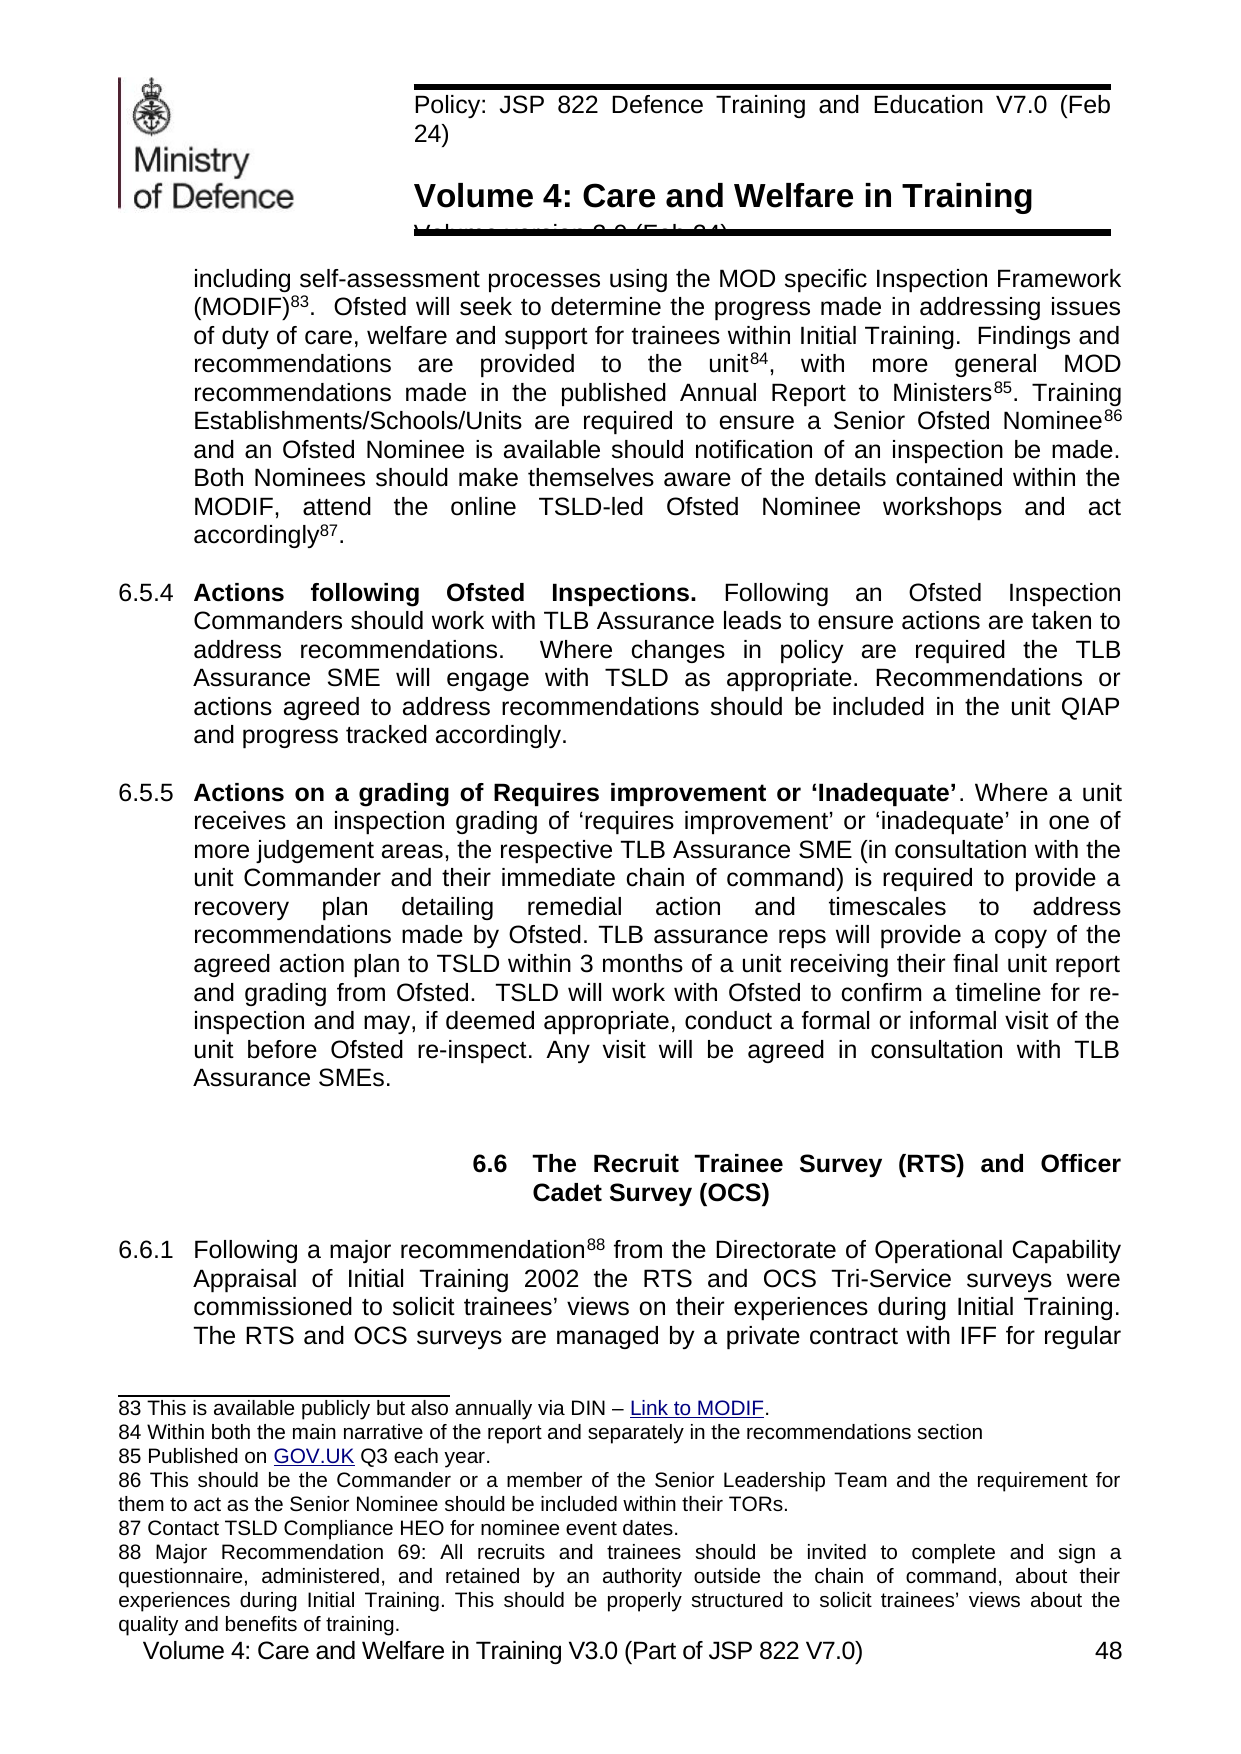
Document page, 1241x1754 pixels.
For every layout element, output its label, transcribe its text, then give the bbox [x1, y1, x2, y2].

text Published on GOV.UK Q3 each year. [118, 1444, 1122, 1468]
subtitle Actions on a grading of Requires improvement or ‘Inadequate’. Where a unit receives an inspection grading of ‘requires improvement’ or ‘inadequate’ in one of more judgement areas, the respective TLB Assurance SME (in consultation with the unit Commander and their immediate chain of command) is required to provide a recovery plan detailing remedial action and timescales to address recommendations made by Ofsted. TLB assurance reps will provide a copy of the agreed action plan to TSLD within 3 months of a unit receiving their final unit report and grading from Ofsted. TSLD will work with Ofsted to confirm a timeline for re-inspection and may, if deemed appropriate, conduct a formal or informal visit of the unit before Ofsted re-inspect. Any visit will be agreed in consultation with TLB Assurance SMEs. [118, 778, 1122, 1092]
subtitle The Recruit Trainee Survey (RTS) and Officer Cadet Survey (OCS) [472, 1150, 1122, 1207]
text This is available publicly but also annually via DIN – Link to MODIF. [118, 1396, 1122, 1420]
text This should be the Commander or a member of the Senior Leadership Team and the requirement for them to act as the Senior Nominee should be included within their TORs. [118, 1468, 1122, 1516]
subtitle including self-assessment processes using the MOD specific Inspection Framework (MODIF). Ofsted will seek to determine the progress made in addressing issues of duty of care, welfare and support for trainees within Initial Training. Findings and recommendations are provided to the unit, with more general MOD recommendations made in the published Annual Report to Ministers. Training Establishments/Schools/Units are required to ensure a Senior Ofsted Nominee and an Ofsted Nominee is available should notification of an inspection be made. Both Nominees should make themselves aware of the details contained within the MODIF, attend the online TSLD-led Ofsted Nominee workshops and act accordingly. [118, 264, 1122, 550]
subtitle Following a major recommendation from the Directorate of Operational Capability Appraisal of Initial Training 2002 the RTS and OCS Tri-Service surveys were commissioned to solicit trainees’ views on their experiences during Initial Training. The RTS and OCS surveys are managed by a private contract with IFF for regular trainees. Separate arrangements may be in place for Reserve trainees, with individual surveys conducted in-house by TLBs, using complimentary question sets. [118, 1236, 1122, 1350]
text Within both the main narrative of the report and separately in the recommendations section [118, 1420, 1122, 1444]
subtitle Actions following Ofsted Inspections. Following an Ofsted Inspection Commanders should work with TLB Assurance leads to ensure actions are taken to address recommendations. Where changes in policy are required the TLB Assurance SME will engage with TSLD as appropriate. Recommendations or actions agreed to address recommendations should be included in the unit QIAP and progress tracked accordingly. [118, 578, 1122, 750]
text Contact TSLD Compliance HEO for nominee event dates. [118, 1516, 1122, 1540]
text Major Recommendation 69: All recruits and trainees should be invited to complete and sign a questionnaire, administered, and retained by an authority outside the chain of command, about their experiences during Initial Training. This should be properly structured to solicit trainees’ views about the quality and benefits of training. [118, 1540, 1122, 1636]
